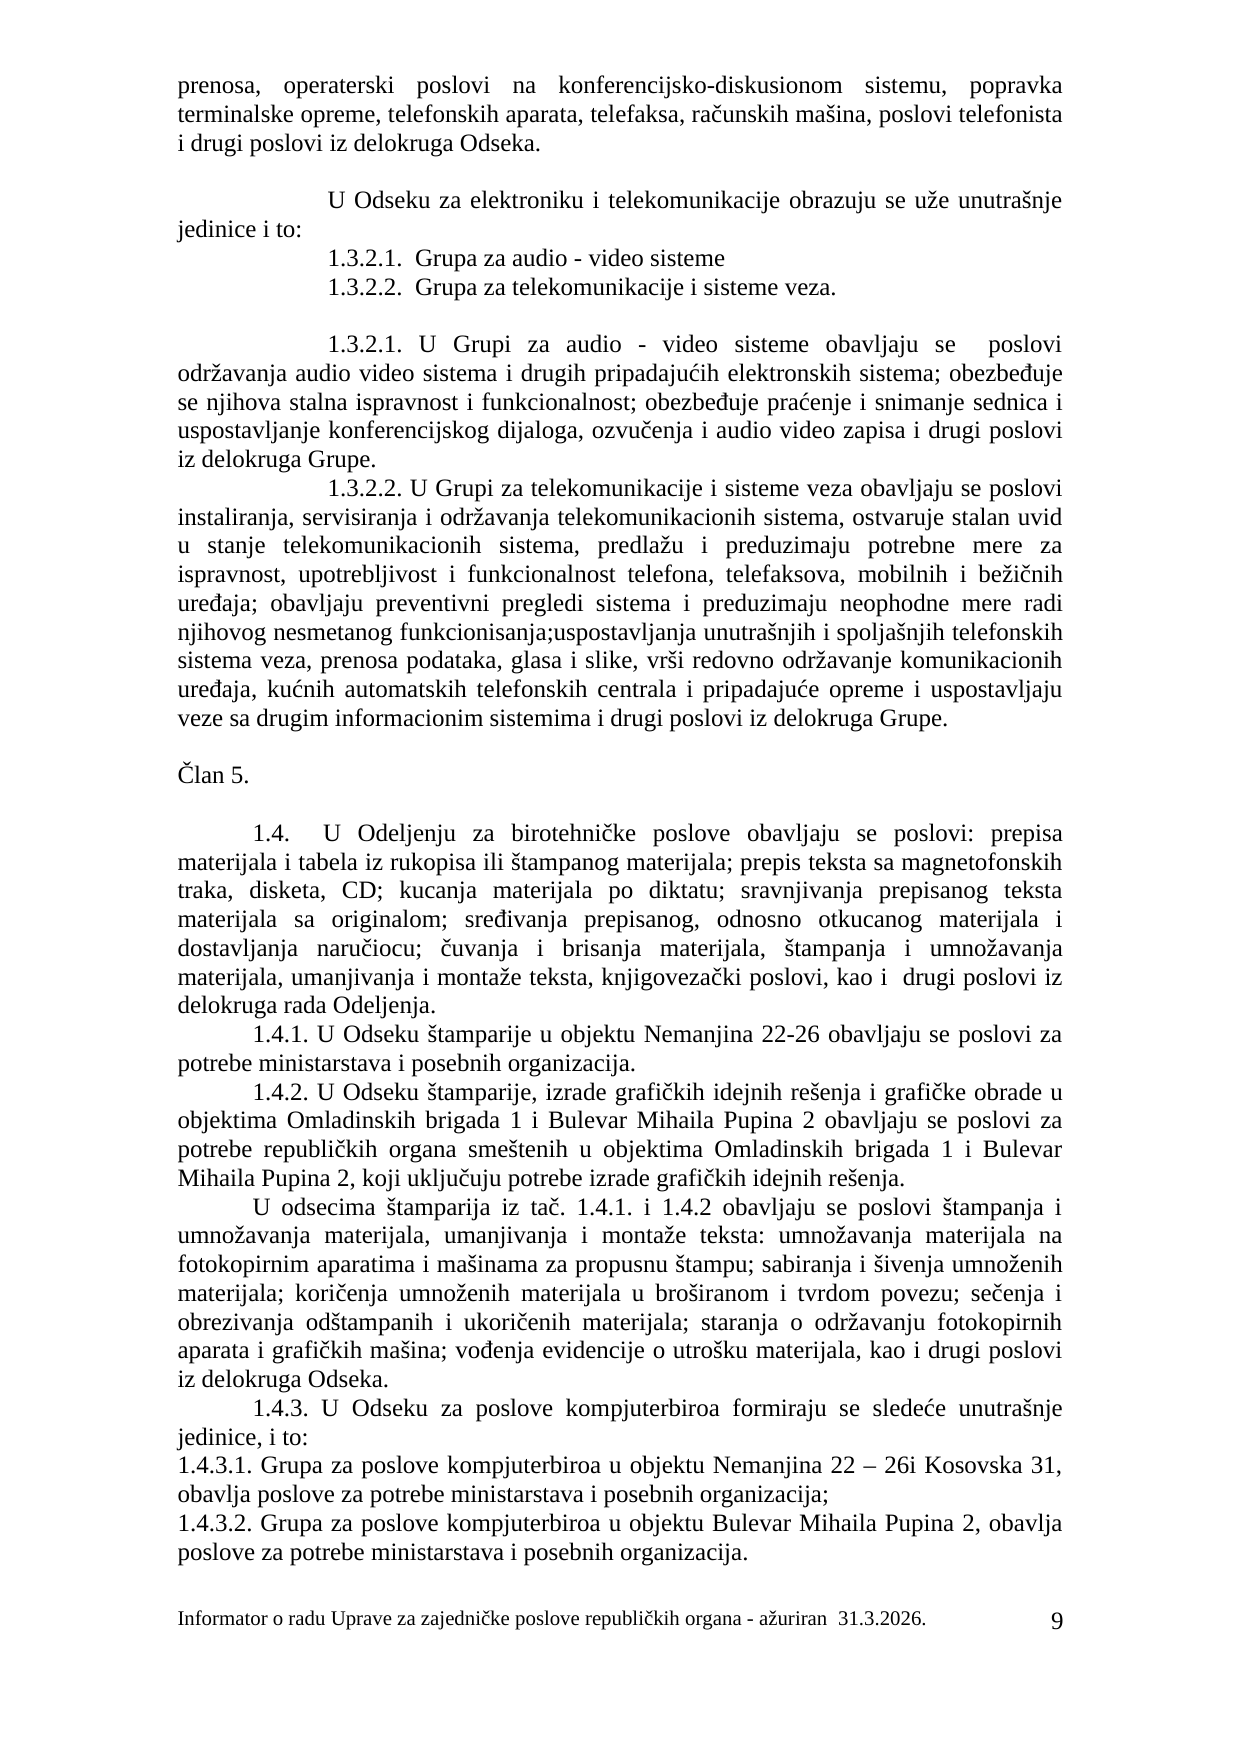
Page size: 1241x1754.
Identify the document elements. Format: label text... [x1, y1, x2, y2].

subtitle prenosa, operaterski poslovi na konferencijsko-diskusionom sistemu, popravka terminalske opreme, telefonskih aparata, telefaksa, računskih mašina, poslovi telefonista i drugi poslovi iz delokruga Odseka. [177, 70, 1063, 157]
subtitle 1.3.2.1. U Grupi za audio - video sisteme obavljaju se poslovi održavanja audio video sistema i drugih pripadajućih elektronskih sistema; obezbeđuje se njihova stalna ispravnost i funkcionalnost; obezbeđuje praćenje i snimanje sednica i uspostavljanje konferencijskog dijaloga, ozvučenja i audio video zapisa i drugi poslovi iz delokruga Grupe. [177, 329, 1063, 473]
subtitle Član 5. [177, 760, 1063, 789]
subtitle 1.4.3.1. Grupa za poslove kompjuterbiroa u objektu Nemanjina 22 – 26i Kosovska 31, obavlja poslove za potrebe ministarstava i posebnih organizacija; [177, 1450, 1063, 1508]
subtitle 1.4.2. U Odseku štamparije, izrade grafičkih idejnih rešenja i grafičke obrade u objektima Omladinskih brigada 1 i Bulevar Mihaila Pupina 2 obavljaju se poslovi za potrebe republičkih organa smeštenih u objektima Omladinskih brigada 1 i Bulevar Mihaila Pupina 2, koji uključuju potrebe izrade grafičkih idejnih rešenja. [177, 1077, 1063, 1192]
subtitle 1.3.2.2. U Grupi za telekomunikacije i sisteme veza obavljaju se poslovi instaliranja, servisiranja i održavanja telekomunikacionih sistema, ostvaruje stalan uvid u stanje telekomunikacionih sistema, predlažu i preduzimaju potrebne mere za ispravnost, upotrebljivost i funkcionalnost telefona, telefaksova, mobilnih i bežičnih uređaja; obavljaju preventivni pregledi sistema i preduzimaju neophodne mere radi njihovog nesmetanog funkcionisanja;uspostavljanja unutrašnjih i spoljašnjih telefonskih sistema veza, prenosa podataka, glasa i slike, vrši redovno održavanje komunikacionih uređaja, kućnih automatskih telefonskih centrala i pripadajuće opreme i uspostavljaju veze sa drugim informacionim sistemima i drugi poslovi iz delokruga Grupe. [177, 473, 1063, 732]
subtitle 1.4. U Odeljenju za birotehničke poslove obavljaju se poslovi: prepisa materijala i tabela iz rukopisa ili štampanog materijala; prepis teksta sa magnetofonskih traka, disketa, CD; kucanja materijala po diktatu; sravnjivanja prepisanog teksta materijala sa originalom; sređivanja prepisanog, odnosno otkucanog materijala i dostavljanja naručiocu; čuvanja i brisanja materijala, štampanja i umnožavanja materijala, umanjivanja i montaže teksta, knjigovezački poslovi, kao i drugi poslovi iz delokruga rada Odeljenja. [177, 818, 1063, 1019]
subtitle 1.3.2.2. Grupa za telekomunikacije i sisteme veza. [177, 272, 1063, 300]
subtitle U Odseku za elektroniku i telekomunikacije obrazuju se uže unutrašnje jedinice i to: [177, 185, 1063, 243]
subtitle 1.4.3.2. Grupa za poslove kompjuterbiroa u objektu Bulevar Mihaila Pupina 2, obavlja poslove za potrebe ministarstava i posebnih organizacija. [177, 1508, 1063, 1565]
subtitle 1.4.1. U Odseku štamparije u objektu Nemanjina 22-26 obavljaju se poslovi za potrebe ministarstava i posebnih organizacija. [177, 1019, 1063, 1077]
subtitle U odsecima štamparija iz tač. 1.4.1. i 1.4.2 obavljaju se poslovi štampanja i umnožavanja materijala, umanjivanja i montaže teksta: umnožavanja materijala na fotokopirnim aparatima i mašinama za propusnu štampu; sabiranja i šivenja umnoženih materijala; koričenja umnoženih materijala u broširanom i tvrdom povezu; sečenja i obrezivanja odštampanih i ukoričenih materijala; staranja o održavanju fotokopirnih aparata i grafičkih mašina; vođenja evidencije o utrošku materijala, kao i drugi poslovi iz delokruga Odseka. [177, 1192, 1063, 1393]
subtitle 1.3.2.1. Grupa za audio - video sisteme [177, 243, 1063, 272]
subtitle 1.4.3. U Odseku za poslove kompjuterbiroa formiraju se sledeće unutrašnje jedinice, i to: [177, 1393, 1063, 1450]
